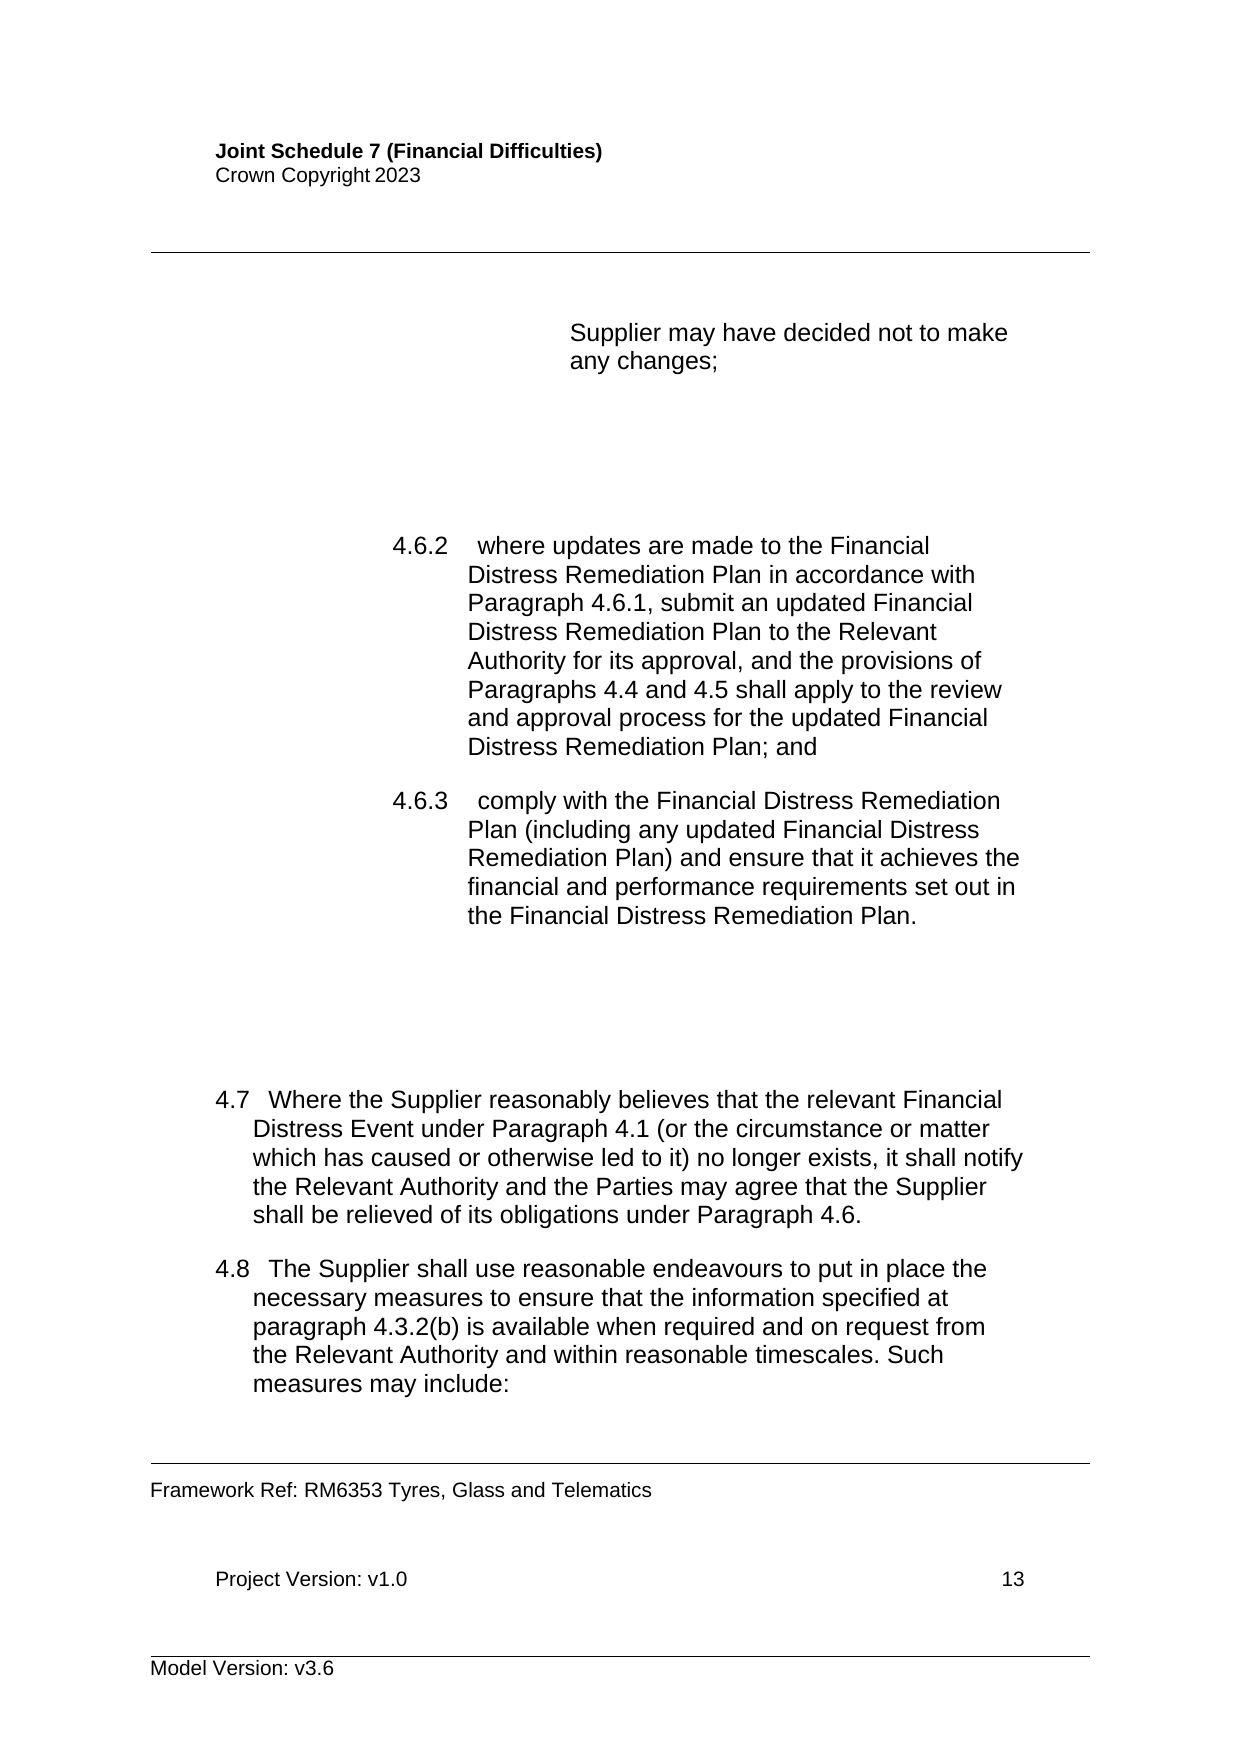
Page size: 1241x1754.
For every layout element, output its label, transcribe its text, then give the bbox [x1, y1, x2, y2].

list comply with the Financial Distress Remediation Plan (including any updated Financial Distress Remediation Plan) and ensure that it achieves the financial and performance requirements set out in the Financial Distress Remediation Plan. [328, 721, 1089, 994]
list Where the Supplier reasonably believes that the relevant Financial Distress Event under Paragraph 4.1 (or the circumstance or matter which has caused or otherwise led to it) no longer exists, it shall notify the Relevant Authority and the Parties may agree that the Supplier shall be relieved of its obligations under Paragraph 4.6. [151, 1021, 1089, 1189]
list The Supplier shall use reasonable endeavours to put in place the necessary measures to ensure that the information specified at paragraph 4.3.2(b) is available when required and on request from the Relevant Authority and within reasonable timescales. Such measures may include: [151, 1189, 1089, 1462]
list provide a written report to the Relevant Authority setting out its progress against the Financial Distress Remediation Plan, the reasons for any changes made to the Financial Distress Remediation Plan by the Supplier and/or the reasons why the Supplier may have decided not to make any changes; [408, 254, 1089, 440]
list where updates are made to the Financial Distress Remediation Plan in accordance with Paragraph 4.6.1, submit an updated Financial Distress Remediation Plan to the Relevant Authority for its approval, and the provisions of Paragraphs 4.4 and 4.5 shall apply to the review and approval process for the updated Financial Distress Remediation Plan; and [328, 467, 1089, 721]
